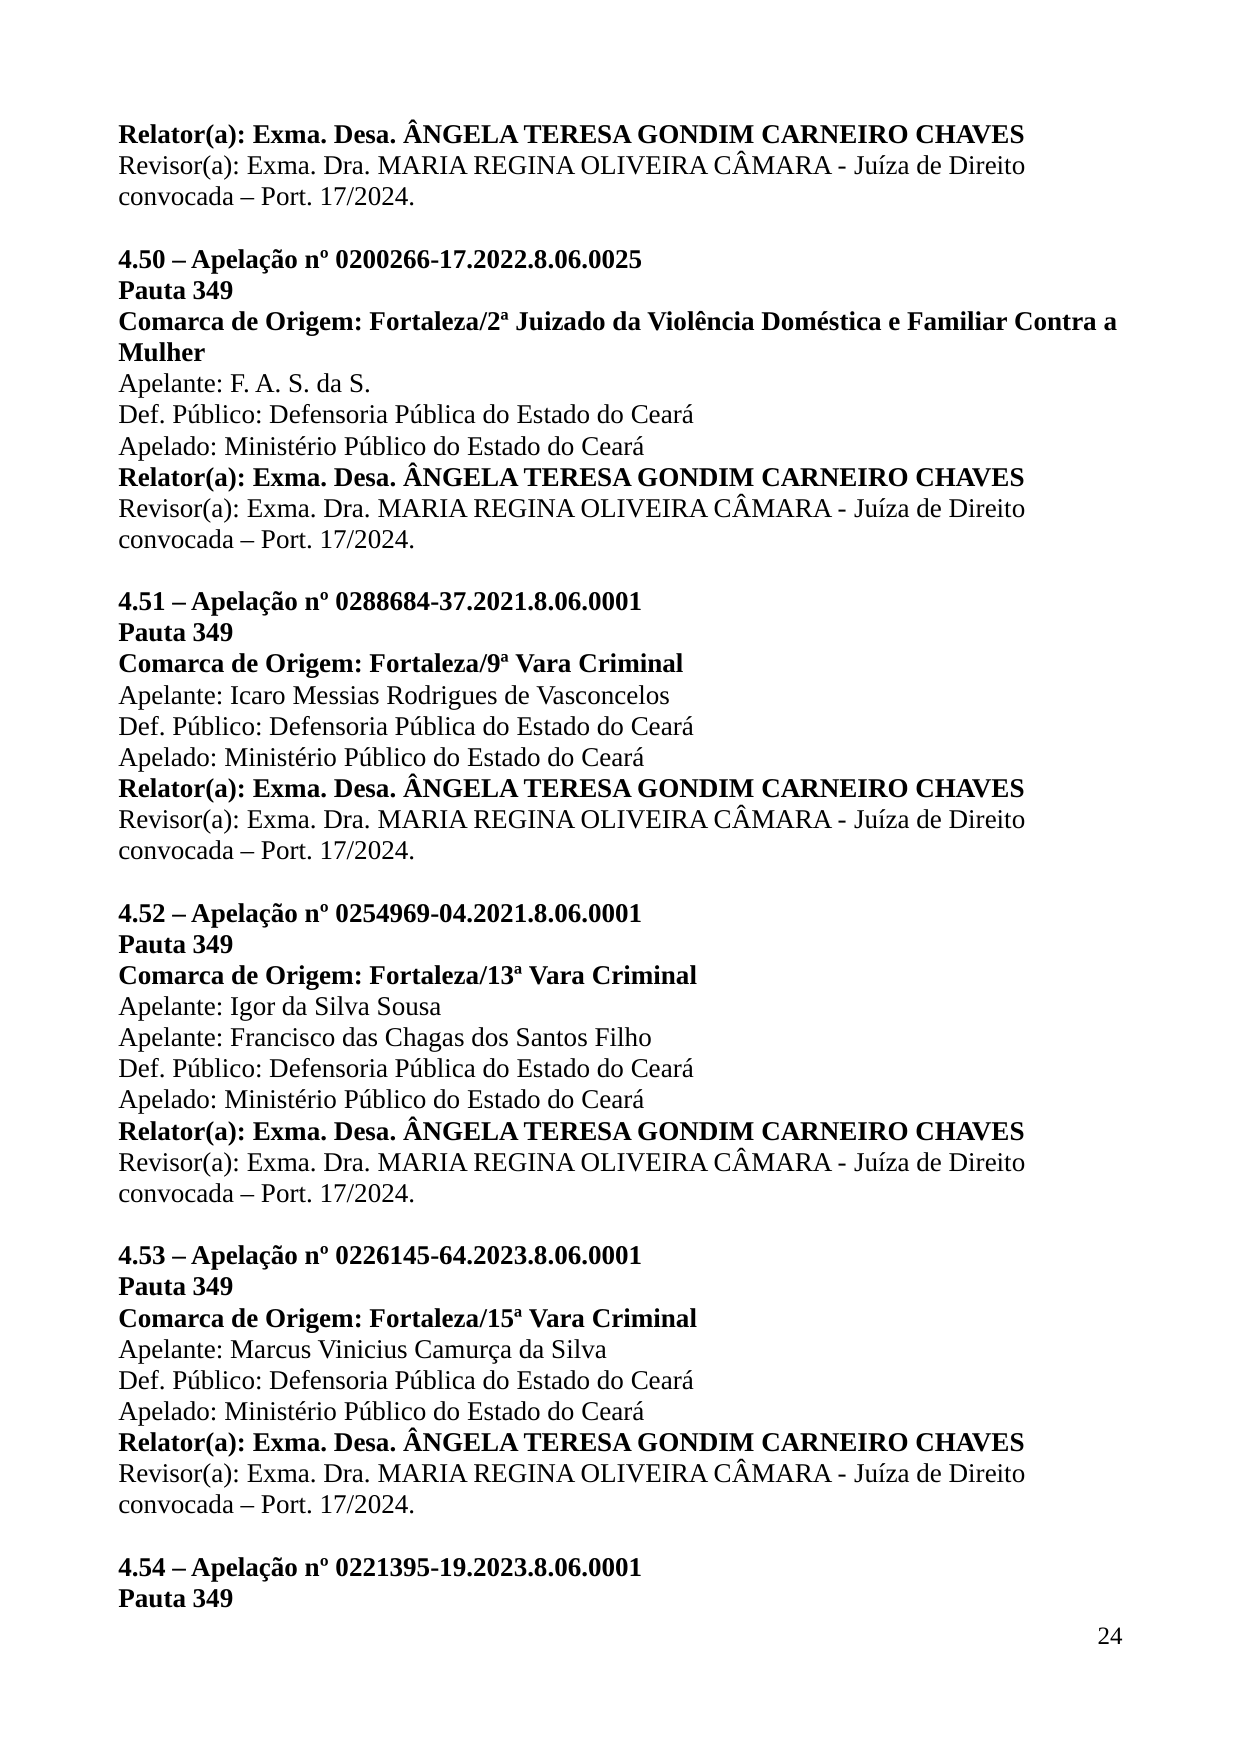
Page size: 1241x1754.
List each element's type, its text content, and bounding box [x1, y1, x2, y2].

text 4.53 – Apelação nº 0226145-64.2023.8.06.0001 [118, 1239, 1122, 1271]
text Pauta 349 [118, 1582, 1122, 1613]
text Relator(a): Exma. Desa. ÂNGELA TERESA GONDIM CARNEIRO CHAVES [118, 772, 1122, 803]
text Apelado: Ministério Público do Estado do Ceará [118, 741, 1122, 772]
text Revisor(a): Exma. Dra. MARIA REGINA OLIVEIRA CÂMARA - Juíza de Direito convocada – Port. 17/2024. [118, 1146, 1122, 1208]
text Revisor(a): Exma. Dra. MARIA REGINA OLIVEIRA CÂMARA - Juíza de Direito convocada – Port. 17/2024. [118, 149, 1122, 212]
text Def. Público: Defensoria Pública do Estado do Ceará [118, 1364, 1122, 1395]
text Apelado: Ministério Público do Estado do Ceará [118, 429, 1122, 461]
text Revisor(a): Exma. Dra. MARIA REGINA OLIVEIRA CÂMARA - Juíza de Direito convocada – Port. 17/2024. [118, 1457, 1122, 1520]
text Relator(a): Exma. Desa. ÂNGELA TERESA GONDIM CARNEIRO CHAVES [118, 118, 1122, 149]
text Apelante: Icaro Messias Rodrigues de Vasconcelos [118, 679, 1122, 710]
text Apelante: Marcus Vinicius Camurça da Silva [118, 1333, 1122, 1364]
text Apelado: Ministério Público do Estado do Ceará [118, 1395, 1122, 1426]
text Apelante: Igor da Silva Sousa [118, 990, 1122, 1021]
text Comarca de Origem: Fortaleza/15ª Vara Criminal [118, 1302, 1122, 1333]
text Relator(a): Exma. Desa. ÂNGELA TERESA GONDIM CARNEIRO CHAVES [118, 1426, 1122, 1457]
text 4.50 – Apelação nº 0200266-17.2022.8.06.0025 [118, 243, 1122, 274]
text Relator(a): Exma. Desa. ÂNGELA TERESA GONDIM CARNEIRO CHAVES [118, 1115, 1122, 1146]
text Revisor(a): Exma. Dra. MARIA REGINA OLIVEIRA CÂMARA - Juíza de Direito convocada – Port. 17/2024. [118, 492, 1122, 554]
text Comarca de Origem: Fortaleza/9ª Vara Criminal [118, 648, 1122, 679]
text Pauta 349 [118, 616, 1122, 648]
text Relator(a): Exma. Desa. ÂNGELA TERESA GONDIM CARNEIRO CHAVES [118, 461, 1122, 492]
text 4.54 – Apelação nº 0221395-19.2023.8.06.0001 [118, 1551, 1122, 1582]
text Def. Público: Defensoria Pública do Estado do Ceará [118, 710, 1122, 741]
text 4.52 – Apelação nº 0254969-04.2021.8.06.0001 [118, 897, 1122, 928]
text Pauta 349 [118, 1271, 1122, 1302]
text Comarca de Origem: Fortaleza/13ª Vara Criminal [118, 959, 1122, 990]
text Revisor(a): Exma. Dra. MARIA REGINA OLIVEIRA CÂMARA - Juíza de Direito convocada – Port. 17/2024. [118, 803, 1122, 866]
text Def. Público: Defensoria Pública do Estado do Ceará [118, 1052, 1122, 1084]
text Apelante: F. A. S. da S. [118, 367, 1122, 398]
text Apelante: Francisco das Chagas dos Santos Filho [118, 1021, 1122, 1052]
text Comarca de Origem: Fortaleza/2ª Juizado da Violência Doméstica e Familiar Contra a Mulher [118, 305, 1122, 367]
text Apelado: Ministério Público do Estado do Ceará [118, 1084, 1122, 1115]
text Pauta 349 [118, 274, 1122, 305]
text 4.51 – Apelação nº 0288684-37.2021.8.06.0001 [118, 585, 1122, 616]
text Def. Público: Defensoria Pública do Estado do Ceará [118, 398, 1122, 429]
text Pauta 349 [118, 928, 1122, 959]
